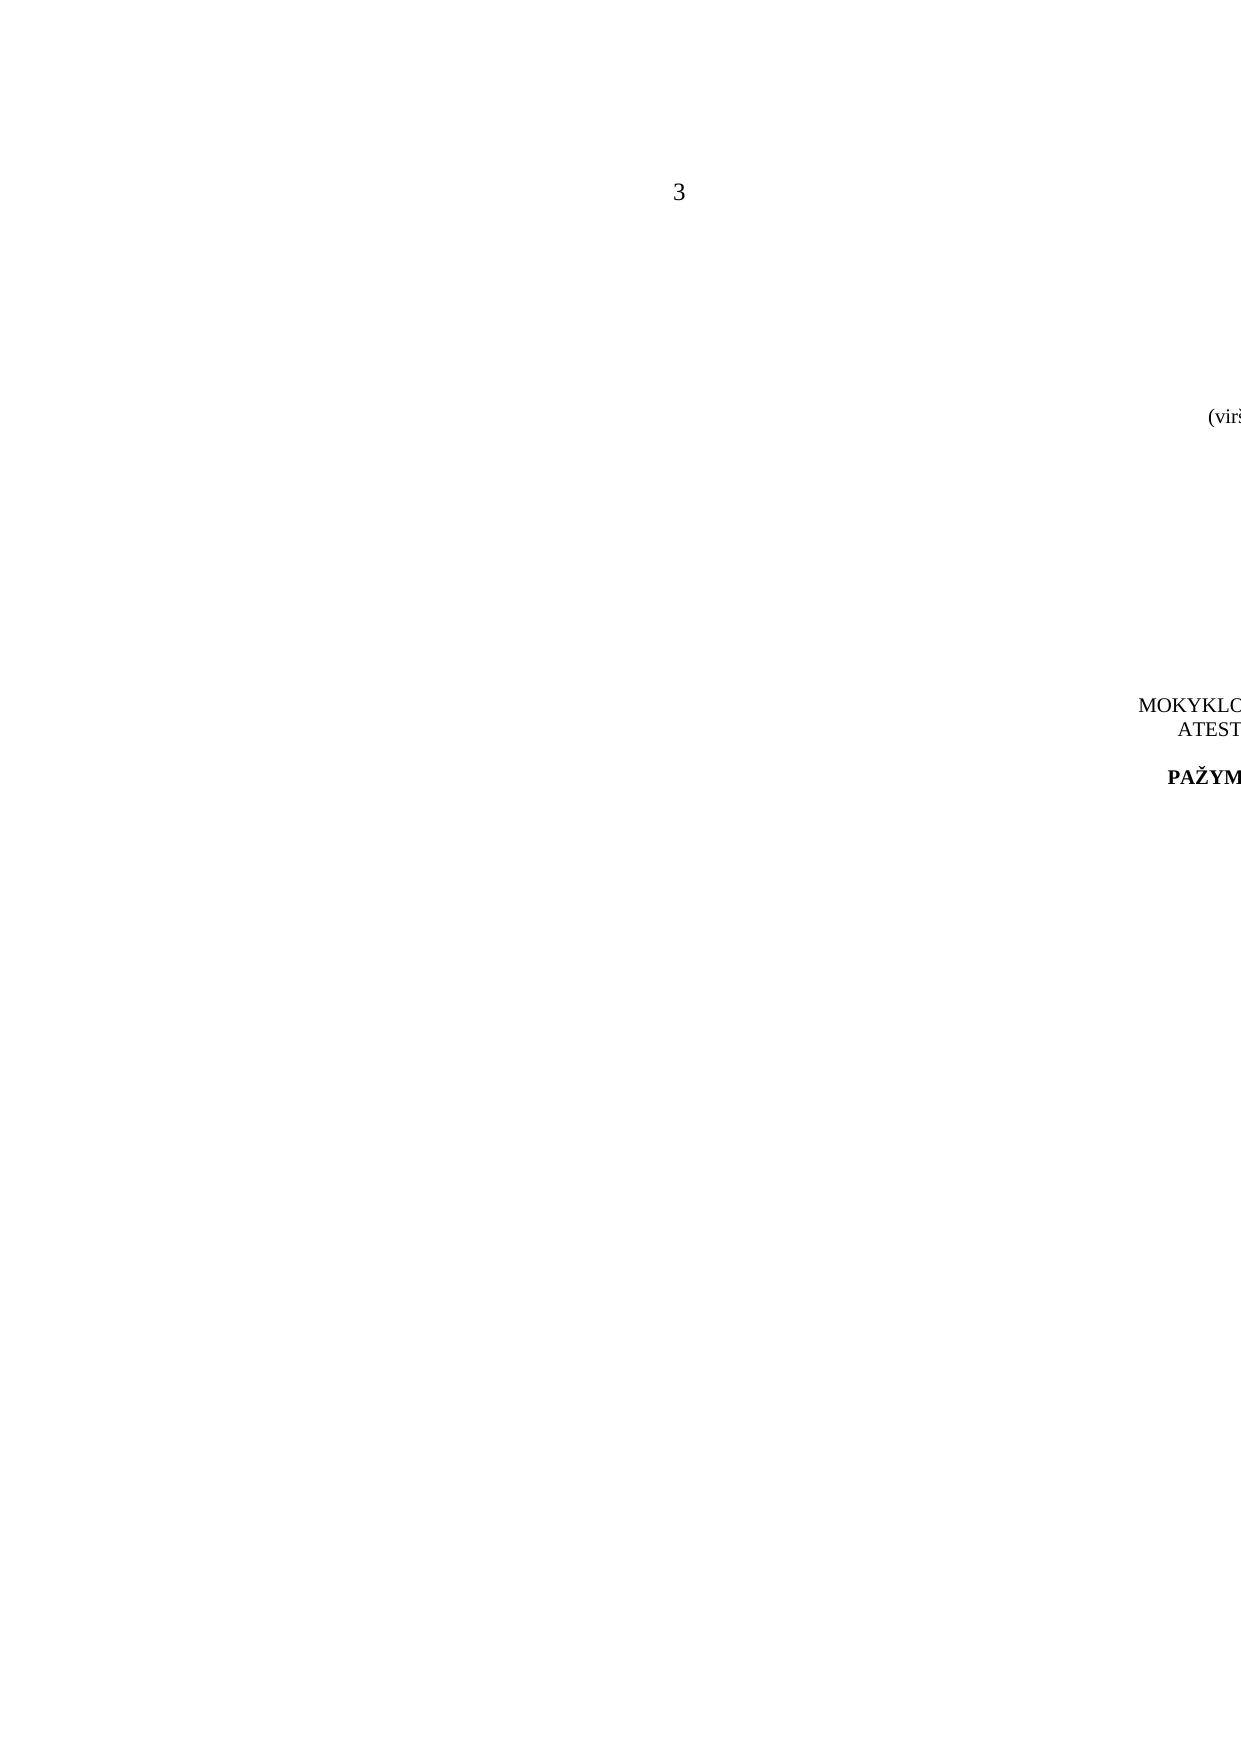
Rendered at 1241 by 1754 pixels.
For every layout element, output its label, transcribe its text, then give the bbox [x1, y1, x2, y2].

table_header (viršelis) MOKYKLOS VADOVO ATESTACIJOS PAŽYMĖJIMAS [895, 235, 1240, 1174]
table_header [177, 235, 895, 1174]
